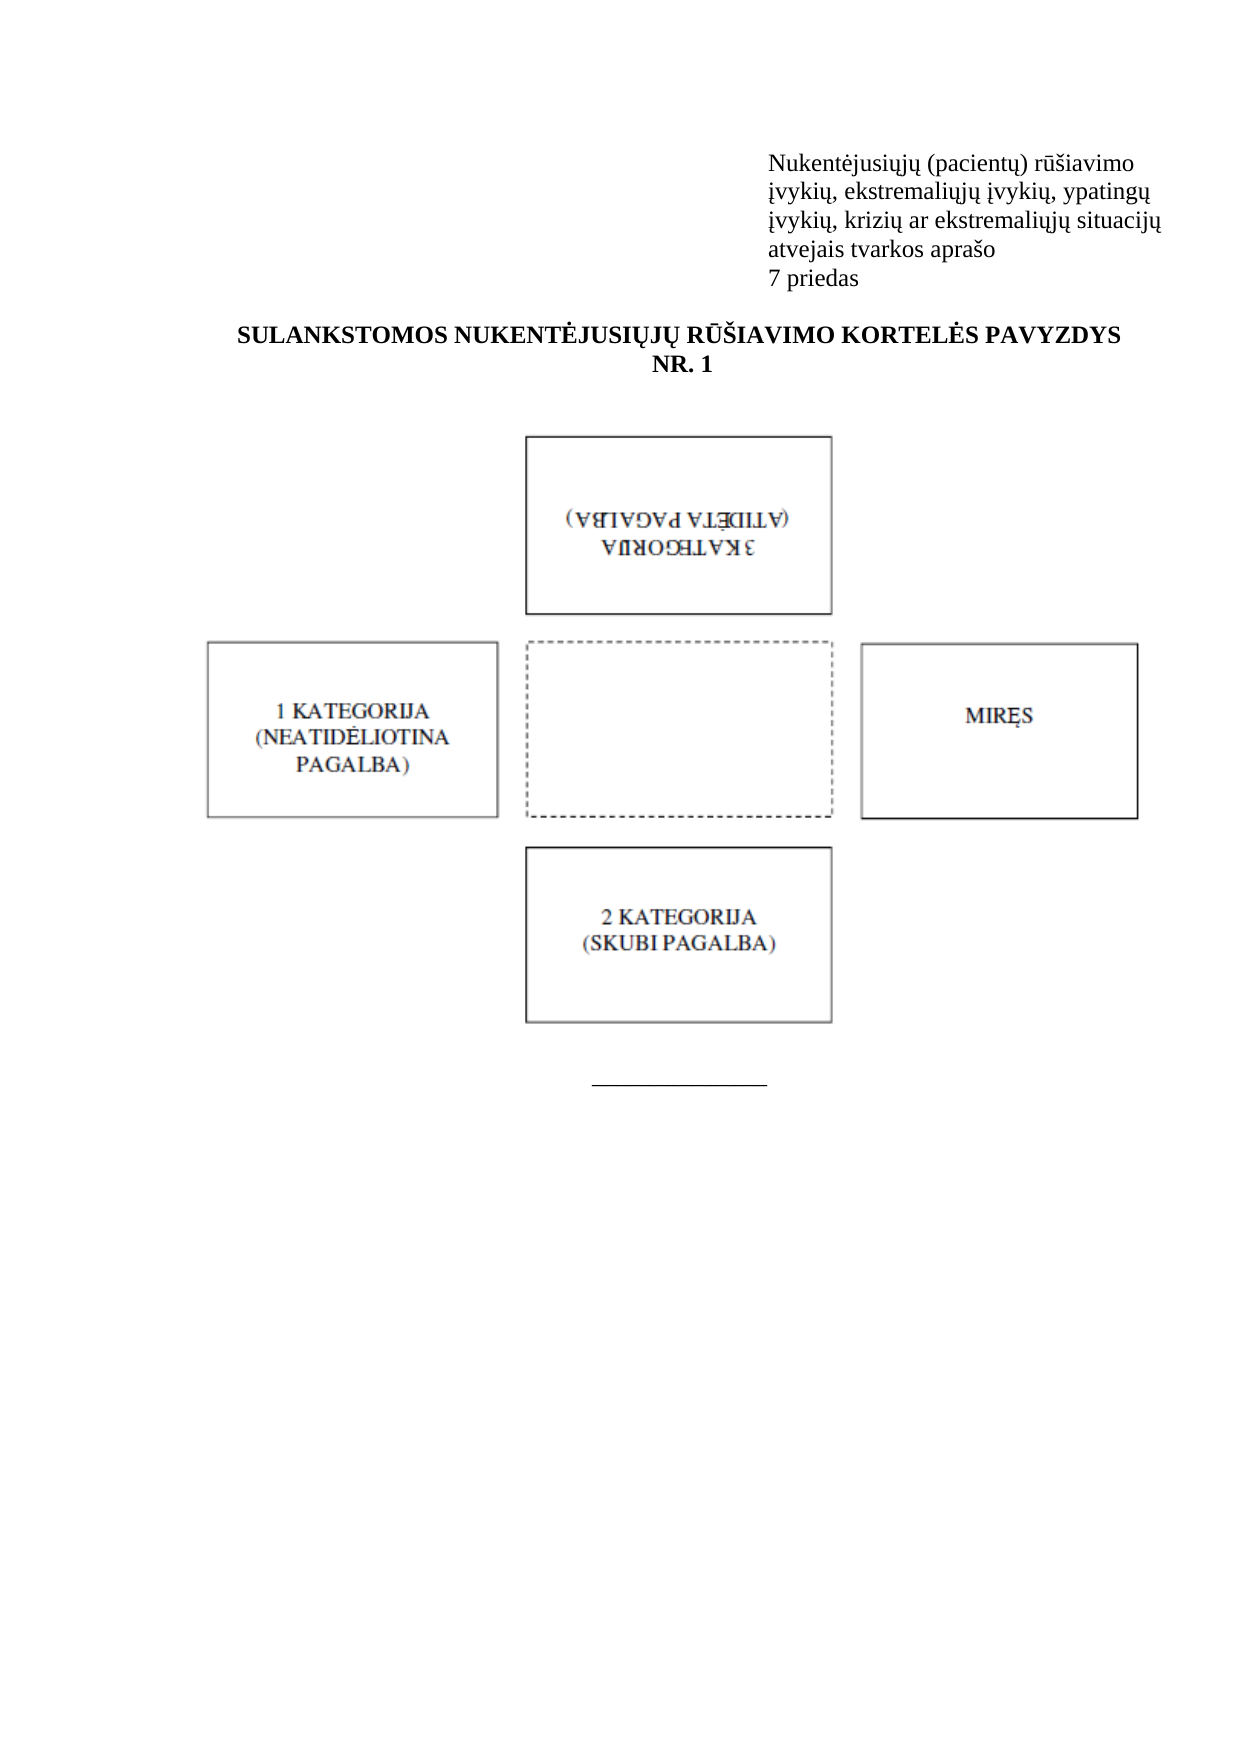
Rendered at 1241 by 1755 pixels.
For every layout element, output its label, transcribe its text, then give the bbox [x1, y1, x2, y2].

text SULANKSTOMOS NUKENTĖJUSIŲJŲ RŪŠIAVIMO KORTELĖS PAVYZDYS NR. 1 [177, 320, 1181, 378]
text 7 priedas [768, 263, 1181, 291]
text Nukentėjusiųjų (pacientų) rūšiavimo įvykių, ekstremaliųjų įvykių, ypatingų įvykių, krizių ar ekstremaliųjų situacijų atvejais tvarkos aprašo [768, 148, 1181, 263]
text ______________ [177, 1061, 1181, 1089]
